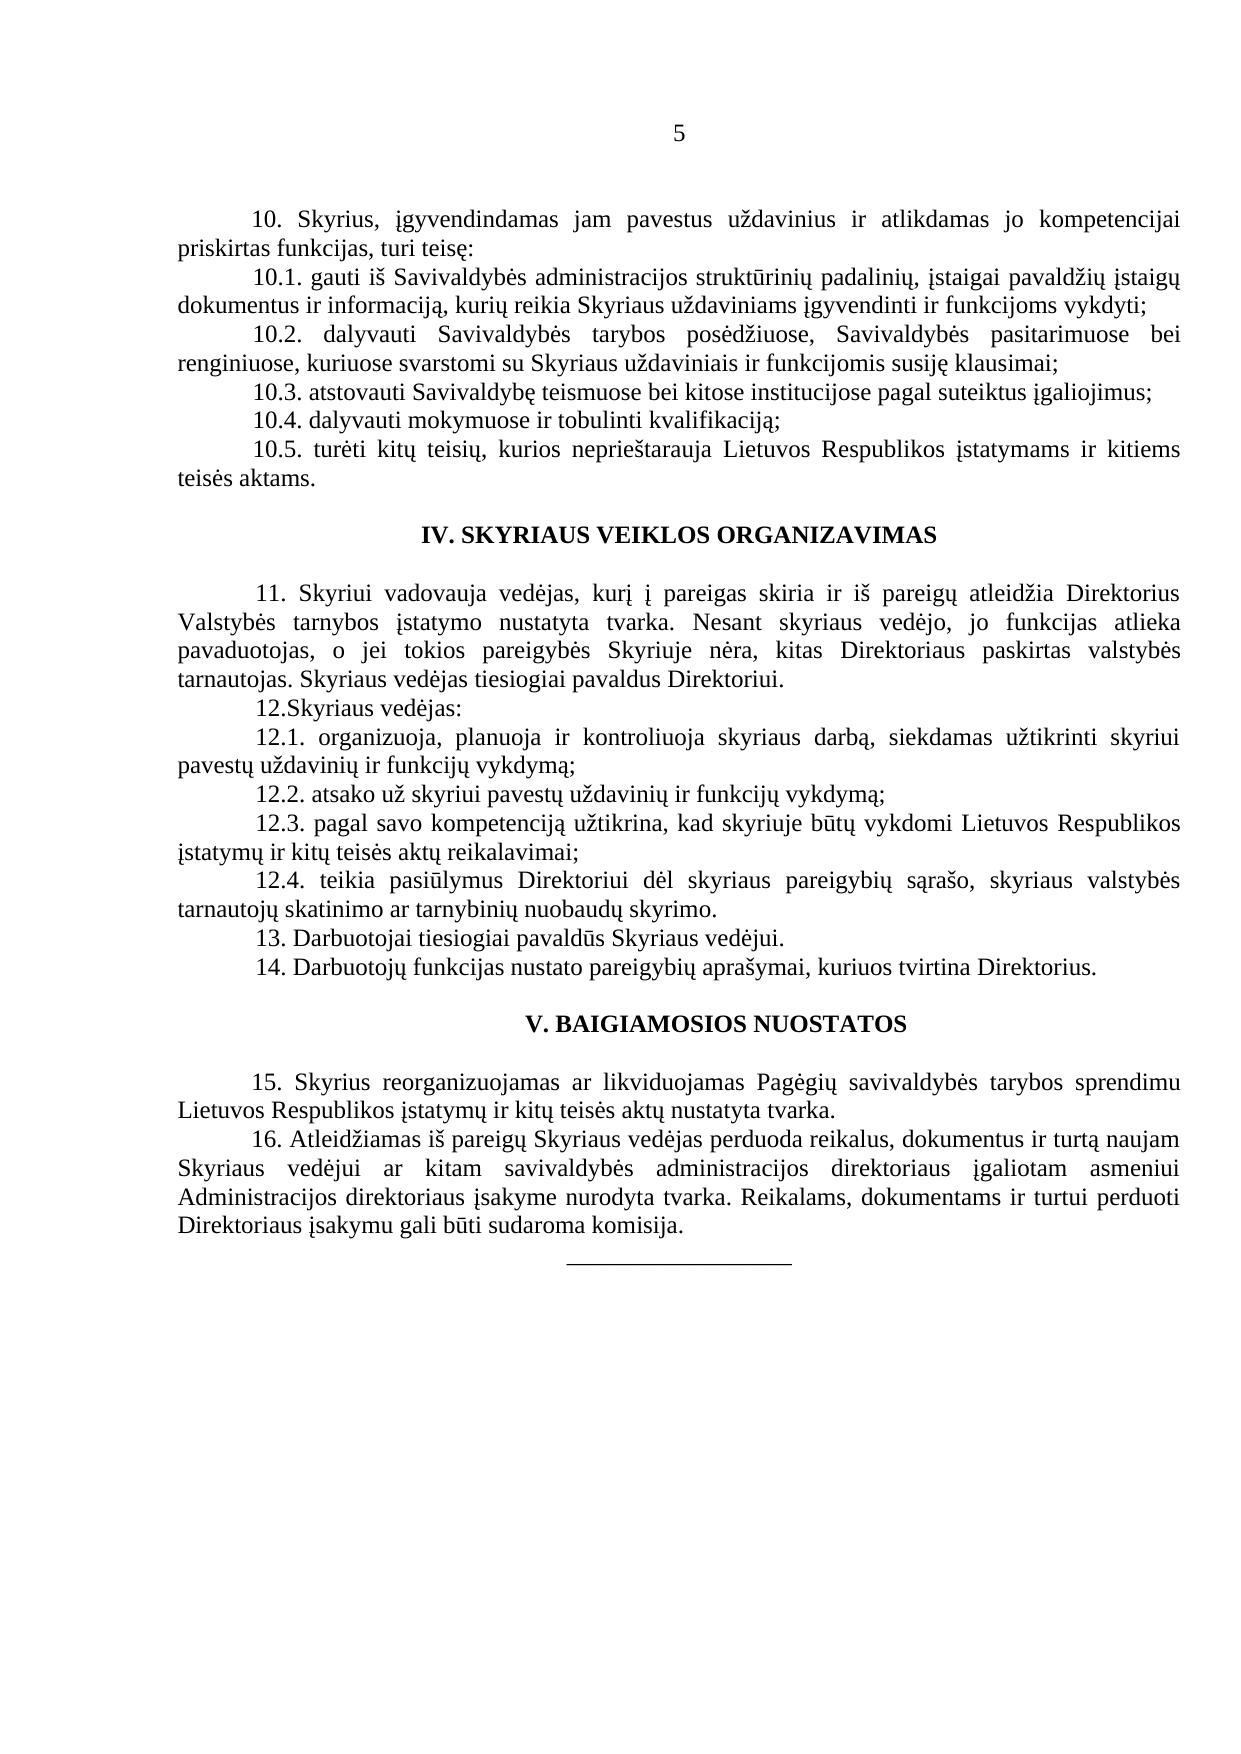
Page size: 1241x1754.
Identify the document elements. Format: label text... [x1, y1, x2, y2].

text 10.3. atstovauti Savivaldybę teismuose bei kitose institucijose pagal suteiktus įgaliojimus; [177, 377, 1181, 406]
text 10.4. dalyvauti mokymuose ir tobulinti kvalifikaciją; [177, 406, 1181, 434]
text 10.1. gauti iš Savivaldybės administracijos struktūrinių padalinių, įstaigai pavaldžių įstaigų dokumentus ir informaciją, kurių reikia Skyriaus uždaviniams įgyvendinti ir funkcijoms vykdyti; [177, 262, 1181, 319]
text 12.Skyriaus vedėjas: [177, 693, 1181, 722]
text 14. Darbuotojų funkcijas nustato pareigybių aprašymai, kuriuos tvirtina Direktorius. [177, 952, 1181, 981]
text IV. SKYRIAUS VEIKLOS ORGANIZAVIMAS [177, 521, 1181, 549]
text 12.4. teikia pasiūlymus Direktoriui dėl skyriaus pareigybių sąrašo, skyriaus valstybės tarnautojų skatinimo ar tarnybinių nuobaudų skyrimo. [177, 866, 1181, 923]
text 11. Skyriui vadovauja vedėjas, kurį į pareigas skiria ir iš pareigų atleidžia Direktorius Valstybės tarnybos įstatymo nustatyta tvarka. Nesant skyriaus vedėjo, jo funkcijas atlieka pavaduotojas, o jei tokios pareigybės Skyriuje nėra, kitas Direktoriaus paskirtas valstybės tarnautojas. Skyriaus vedėjas tiesiogiai pavaldus Direktoriui. [177, 578, 1181, 693]
text 15. Skyrius reorganizuojamas ar likviduojamas Pagėgių savivaldybės tarybos sprendimu Lietuvos Respublikos įstatymų ir kitų teisės aktų nustatyta tvarka. [177, 1067, 1181, 1124]
text 12.1. organizuoja, planuoja ir kontroliuoja skyriaus darbą, siekdamas užtikrinti skyriui pavestų uždavinių ir funkcijų vykdymą; [177, 722, 1181, 779]
text 10.5. turėti kitų teisių, kurios neprieštarauja Lietuvos Respublikos įstatymams ir kitiems teisės aktams. [177, 434, 1181, 492]
text 10.2. dalyvauti Savivaldybės tarybos posėdžiuose, Savivaldybės pasitarimuose bei renginiuose, kuriuose svarstomi su Skyriaus uždaviniais ir funkcijomis susiję klausimai; [177, 319, 1181, 377]
text 12.3. pagal savo kompetenciją užtikrina, kad skyriuje būtų vykdomi Lietuvos Respublikos įstatymų ir kitų teisės aktų reikalavimai; [177, 808, 1181, 866]
text 10. Skyrius, įgyvendindamas jam pavestus uždavinius ir atlikdamas jo kompetencijai priskirtas funkcijas, turi teisę: [177, 204, 1181, 262]
text 16. Atleidžiamas iš pareigų Skyriaus vedėjas perduoda reikalus, dokumentus ir turtą naujam Skyriaus vedėjui ar kitam savivaldybės administracijos direktoriaus įgaliotam asmeniui Administracijos direktoriaus įsakyme nurodyta tvarka. Reikalams, dokumentams ir turtui perduoti Direktoriaus įsakymu gali būti sudaroma komisija. [177, 1124, 1181, 1239]
text 12.2. atsako už skyriui pavestų uždavinių ir funkcijų vykdymą; [177, 779, 1181, 808]
text 13. Darbuotojai tiesiogiai pavaldūs Skyriaus vedėjui. [177, 923, 1181, 952]
text __________________ [177, 1239, 1181, 1268]
text V. BAIGIAMOSIOS NUOSTATOS [177, 1009, 1181, 1038]
